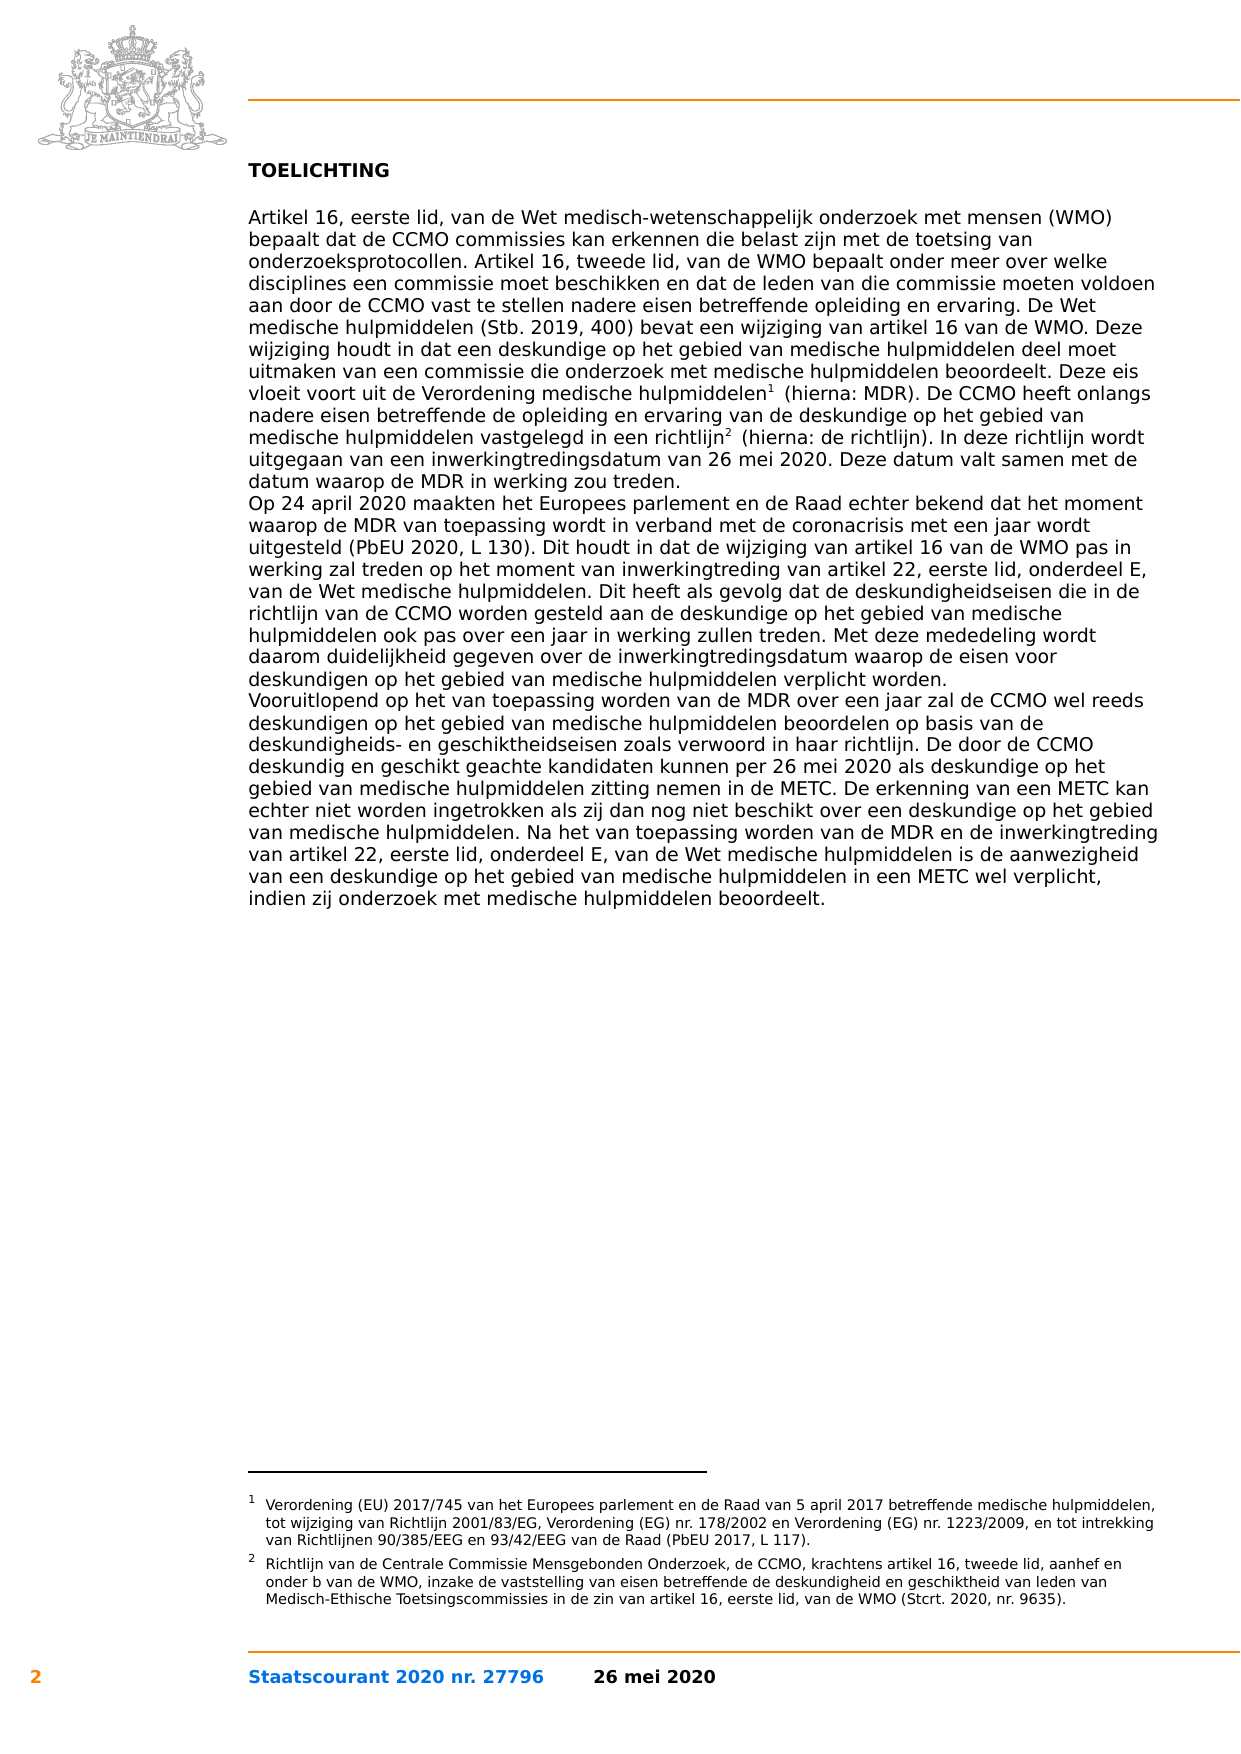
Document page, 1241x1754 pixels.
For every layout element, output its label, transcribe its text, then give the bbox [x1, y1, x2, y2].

subtitle TOELICHTING [248, 160, 1163, 182]
text Vooruitlopend op het van toepassing worden van de MDR over een jaar zal de CCMO wel reeds deskundigen op het gebied van medische hulpmiddelen beoordelen op basis van de deskundigheids- en geschiktheidseisen zoals verwoord in haar richtlijn. De door de CCMO deskundig en geschikt geachte kandidaten kunnen per 26 mei 2020 als deskundige op het gebied van medische hulpmiddelen zitting nemen in de METC. De erkenning van een METC kan echter niet worden ingetrokken als zij dan nog niet beschikt over een deskundige op het gebied van medische hulpmiddelen. Na het van toepassing worden van de MDR en de inwerkingtreding van artikel 22, eerste lid, onderdeel E, van de Wet medische hulpmiddelen is de aanwezigheid van een deskundige op het gebied van medische hulpmiddelen in een METC wel verplicht, indien zij onderzoek met medische hulpmiddelen beoordeelt. [248, 690, 1163, 910]
text Verordening (EU) 2017/745 van het Europees parlement en de Raad van 5 april 2017 betreffende medische hulpmiddelen, tot wijziging van Richtlijn 2001/83/EG, Verordening (EG) nr. 178/2002 en Verordening (EG) nr. 1223/2009, en tot intrekking van Richtlijnen 90/385/EEG en 93/42/EEG van de Raad (PbEU 2017, L 117). [248, 1493, 1163, 1549]
text Artikel 16, eerste lid, van de Wet medisch-wetenschappelijk onderzoek met mensen (WMO) bepaalt dat de CCMO commissies kan erkennen die belast zijn met de toetsing van onderzoeksprotocollen. Artikel 16, tweede lid, van de WMO bepaalt onder meer over welke disciplines een commissie moet beschikken en dat de leden van die commissie moeten voldoen aan door de CCMO vast te stellen nadere eisen betreffende opleiding en ervaring. De Wet medische hulpmiddelen (Stb. 2019, 400) bevat een wijziging van artikel 16 van de WMO. Deze wijziging houdt in dat een deskundige op het gebied van medische hulpmiddelen deel moet uitmaken van een commissie die onderzoek met medische hulpmiddelen beoordeelt. Deze eis vloeit voort uit de Verordening medische hulpmiddelen (hierna: MDR). De CCMO heeft onlangs nadere eisen betreffende de opleiding en ervaring van de deskundige op het gebied van medische hulpmiddelen vastgelegd in een richtlijn (hierna: de richtlijn). In deze richtlijn wordt uitgegaan van een inwerkingtredingsdatum van 26 mei 2020. Deze datum valt samen met de datum waarop de MDR in werking zou treden. [248, 207, 1163, 493]
text Richtlijn van de Centrale Commissie Mensgebonden Onderzoek, de CCMO, krachtens artikel 16, tweede lid, aanhef en onder b van de WMO, inzake de vaststelling van eisen betreffende de deskundigheid en geschiktheid van leden van Medisch-Ethische Toetsingscommissies in de zin van artikel 16, eerste lid, van de WMO (Stcrt. 2020, nr. 9635). [248, 1552, 1163, 1608]
text Op 24 april 2020 maakten het Europees parlement en de Raad echter bekend dat het moment waarop de MDR van toepassing wordt in verband met de coronacrisis met een jaar wordt uitgesteld (PbEU 2020, L 130). Dit houdt in dat de wijziging van artikel 16 van de WMO pas in werking zal treden op het moment van inwerkingtreding van artikel 22, eerste lid, onderdeel E, van de Wet medische hulpmiddelen. Dit heeft als gevolg dat de deskundigheidseisen die in de richtlijn van de CCMO worden gesteld aan de deskundige op het gebied van medische hulpmiddelen ook pas over een jaar in werking zullen treden. Met deze mededeling wordt daarom duidelijkheid gegeven over de inwerkingtredingsdatum waarop de eisen voor deskundigen op het gebied van medische hulpmiddelen verplicht worden. [248, 493, 1163, 690]
picture [38, 25, 227, 150]
